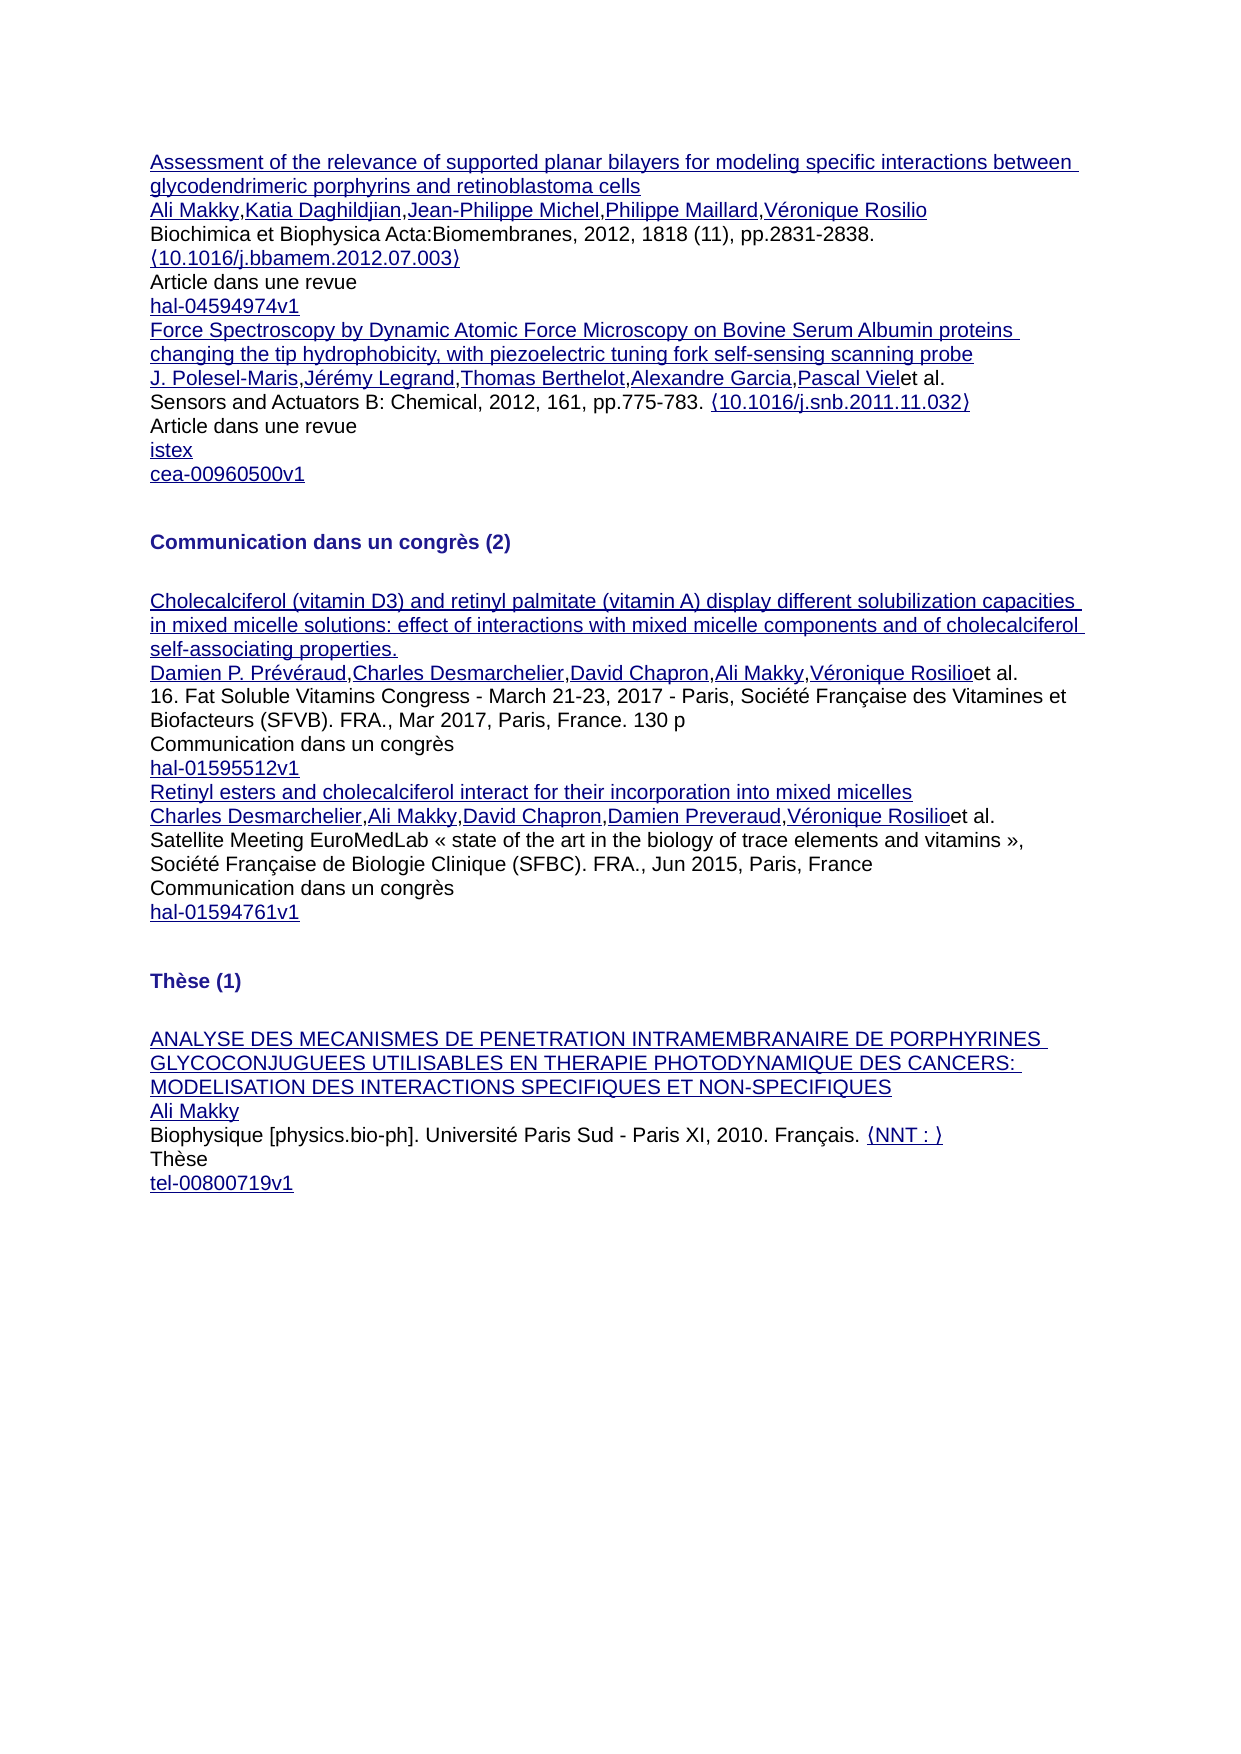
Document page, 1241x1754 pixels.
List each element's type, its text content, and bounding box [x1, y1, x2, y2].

subtitle Communication dans un congrès (2) [150, 530, 1090, 554]
table_cell Retinyl esters and cholecalciferol interact for their incorporation into mixed micelles Charles Desmarchelier,Ali Makky,David Chapron,Damien Preveraud,Véronique Rosilioet al. Satellite Meeting EuroMedLab « state of the art in the biology of trace elements and vitamins », Société Française de Biologie Clinique (SFBC). FRA., Jun 2015, Paris, France Communication dans un congrès hal-01594761v1 [150, 780, 1090, 924]
table_header ANALYSE DES MECANISMES DE PENETRATION INTRAMEMBRANAIRE DE PORPHYRINES GLYCOCONJUGUEES UTILISABLES EN THERAPIE PHOTODYNAMIQUE DES CANCERS: MODELISATION DES INTERACTIONS SPECIFIQUES ET NON-SPECIFIQUES Ali Makky Biophysique [physics.bio-ph]. Université Paris Sud - Paris XI, 2010. Français. ⟨NNT : ⟩ Thèse tel-00800719v1 [150, 1027, 1090, 1195]
subtitle Thèse (1) [150, 969, 1090, 993]
table_cell Assessment of the relevance of supported planar bilayers for modeling specific interactions between glycodendrimeric porphyrins and retinoblastoma cells Ali Makky,Katia Daghildjian,Jean-Philippe Michel,Philippe Maillard,Véronique Rosilio Biochimica et Biophysica Acta:Biomembranes, 2012, 1818 (11), pp.2831-2838. ⟨10.1016/j.bbamem.2012.07.003⟩ Article dans une revue hal-04594974v1 [150, 150, 1090, 318]
table_header Cholecalciferol (vitamin D3) and retinyl palmitate (vitamin A) display different solubilization capacities in mixed micelle solutions: effect of interactions with mixed micelle components and of cholecalciferol self-associating properties. Damien P. Prévéraud,Charles Desmarchelier,David Chapron,Ali Makky,Véronique Rosilioet al. 16. Fat Soluble Vitamins Congress - March 21-23, 2017 - Paris, Société Française des Vitamines et Biofacteurs (SFVB). FRA., Mar 2017, Paris, France. 130 p Communication dans un congrès hal-01595512v1 [150, 589, 1090, 780]
table_cell Force Spectroscopy by Dynamic Atomic Force Microscopy on Bovine Serum Albumin proteins changing the tip hydrophobicity, with piezoelectric tuning fork self-sensing scanning probe J. Polesel-Maris,Jérémy Legrand,Thomas Berthelot,Alexandre Garcia,Pascal Vielet al. Sensors and Actuators B: Chemical, 2012, 161, pp.775-783. ⟨10.1016/j.snb.2011.11.032⟩ Article dans une revue istex cea-00960500v1 [150, 318, 1090, 485]
